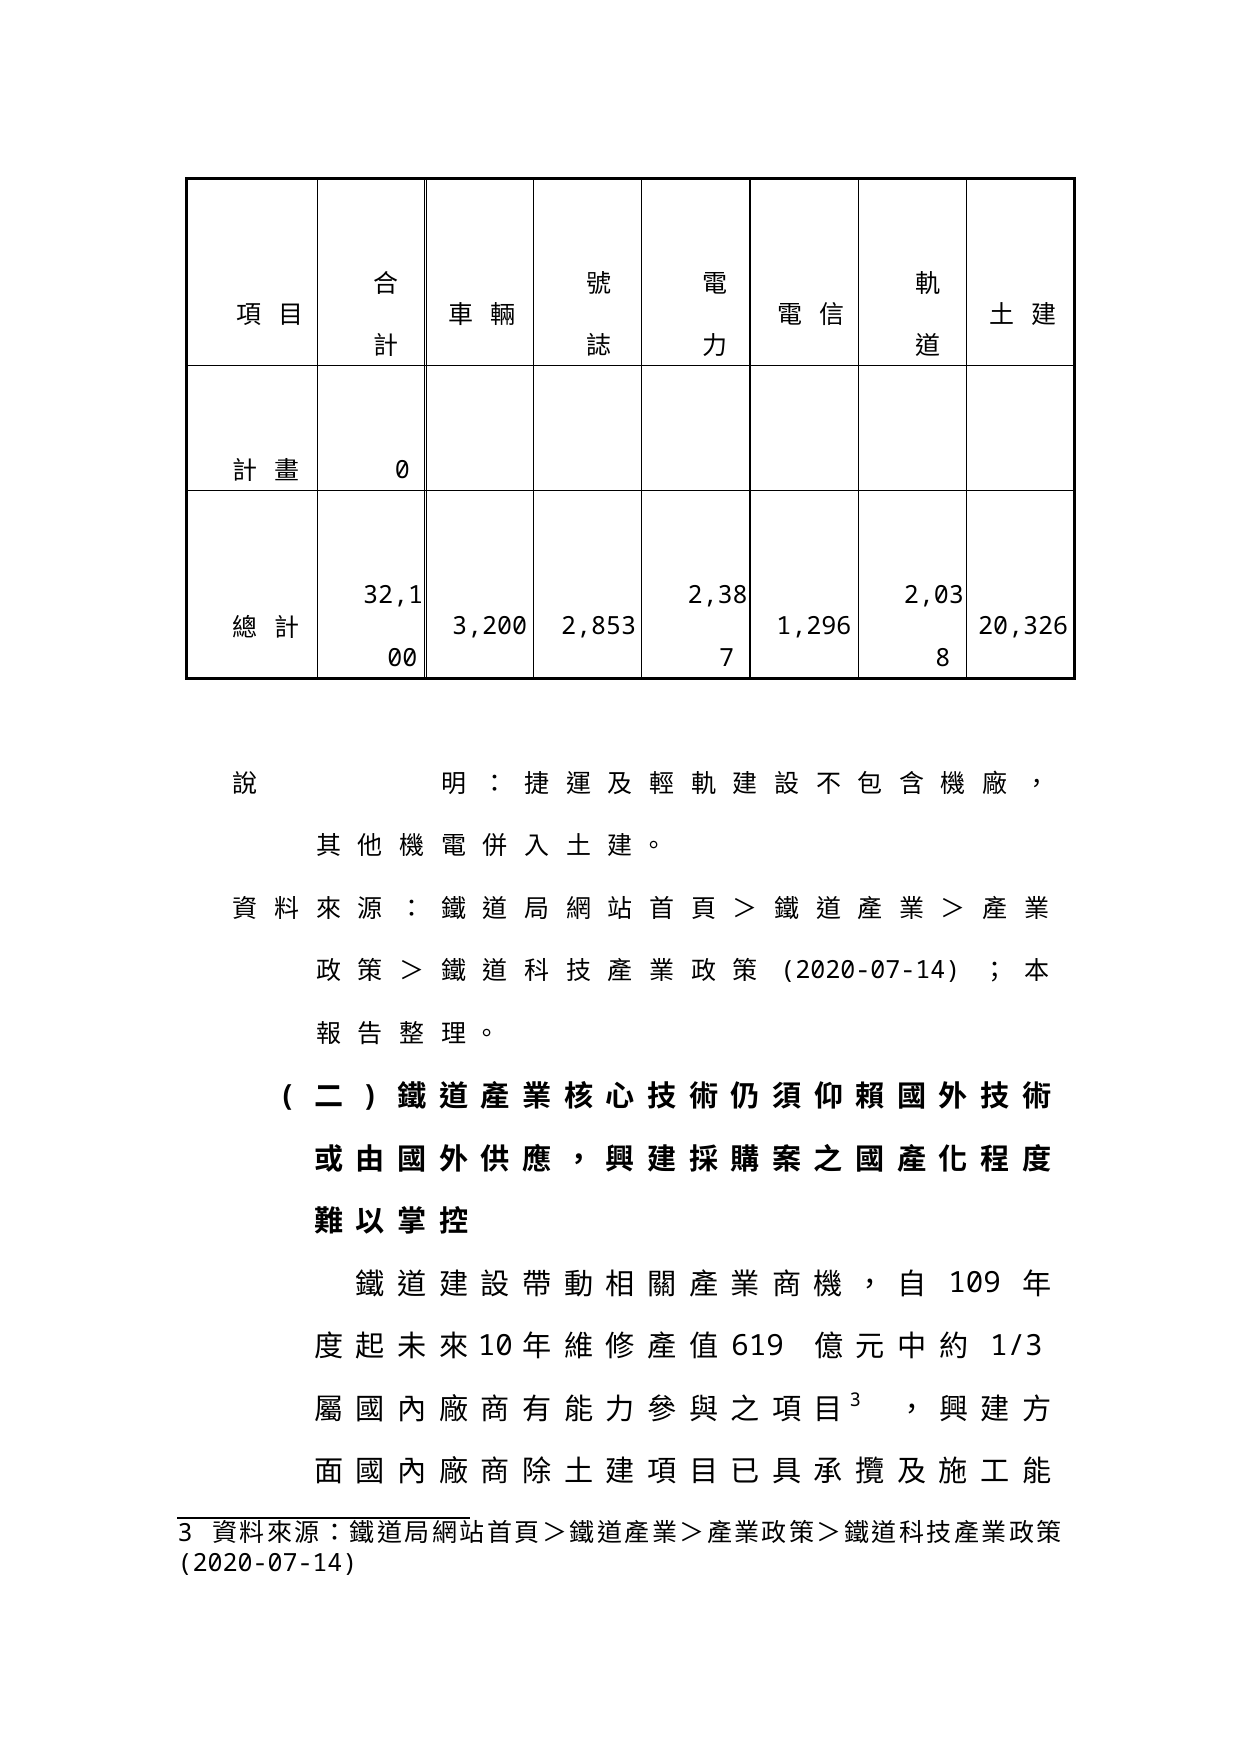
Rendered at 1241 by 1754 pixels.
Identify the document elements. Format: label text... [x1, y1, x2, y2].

table_cell 2,387 [642, 491, 749, 677]
text 資料來源：鐵道局網站首頁＞鐵道產業＞產業政策＞鐵道科技產業政策(2020-07-14)；本報告整理。 [184, 865, 1058, 1052]
table_cell 3,200 [427, 491, 533, 677]
table_header 車輛 [427, 180, 533, 365]
table_cell 計畫 [188, 366, 317, 490]
table_header 土建 [967, 180, 1073, 365]
table_cell [427, 366, 533, 490]
text 鐵道建設帶動相關產業商機，自109年度起未來10年維修產值619 億元中約1/3屬國內廠商有能力參與之項目，興建方面國內廠商除土建項目已具承攬及施工能力外，其餘項目有部分具備產製能力及實績，惟產值較高之車輛及號誌等項目，核心技術仍須仰賴國外技術或由國外供應。 [271, 1240, 1058, 1490]
table_header 電信 [751, 180, 858, 365]
table_cell 1,296 [751, 491, 858, 677]
table_cell [642, 366, 749, 490]
text 資料來源：鐵道局網站首頁＞鐵道產業＞產業政策＞鐵道科技產業政策(2020-07-14) [177, 1518, 1063, 1577]
table_cell [859, 366, 966, 490]
text 說 明：捷運及輕軌建設不包含機廠，其他機電併入土建。 [184, 740, 1058, 865]
table_header 軌道 [859, 180, 966, 365]
table_cell 2,038 [859, 491, 966, 677]
table_cell [534, 366, 641, 490]
table_cell 總計 [188, 491, 317, 677]
table_cell [751, 366, 858, 490]
table_header 號誌 [534, 180, 641, 365]
table_header 合計 [318, 180, 424, 365]
table_cell 2,853 [534, 491, 641, 677]
table_header 項目 [188, 180, 317, 365]
table_header 電力 [642, 180, 749, 365]
table_cell 20,326 [967, 491, 1073, 677]
text (二)鐵道產業核心技術仍須仰賴國外技術或由國外供應，興建採購案之國產化程度難以掌控 [242, 1052, 1058, 1240]
table_cell 0 [318, 366, 424, 490]
table_cell [967, 366, 1073, 490]
table_cell 32,100 [318, 491, 424, 677]
